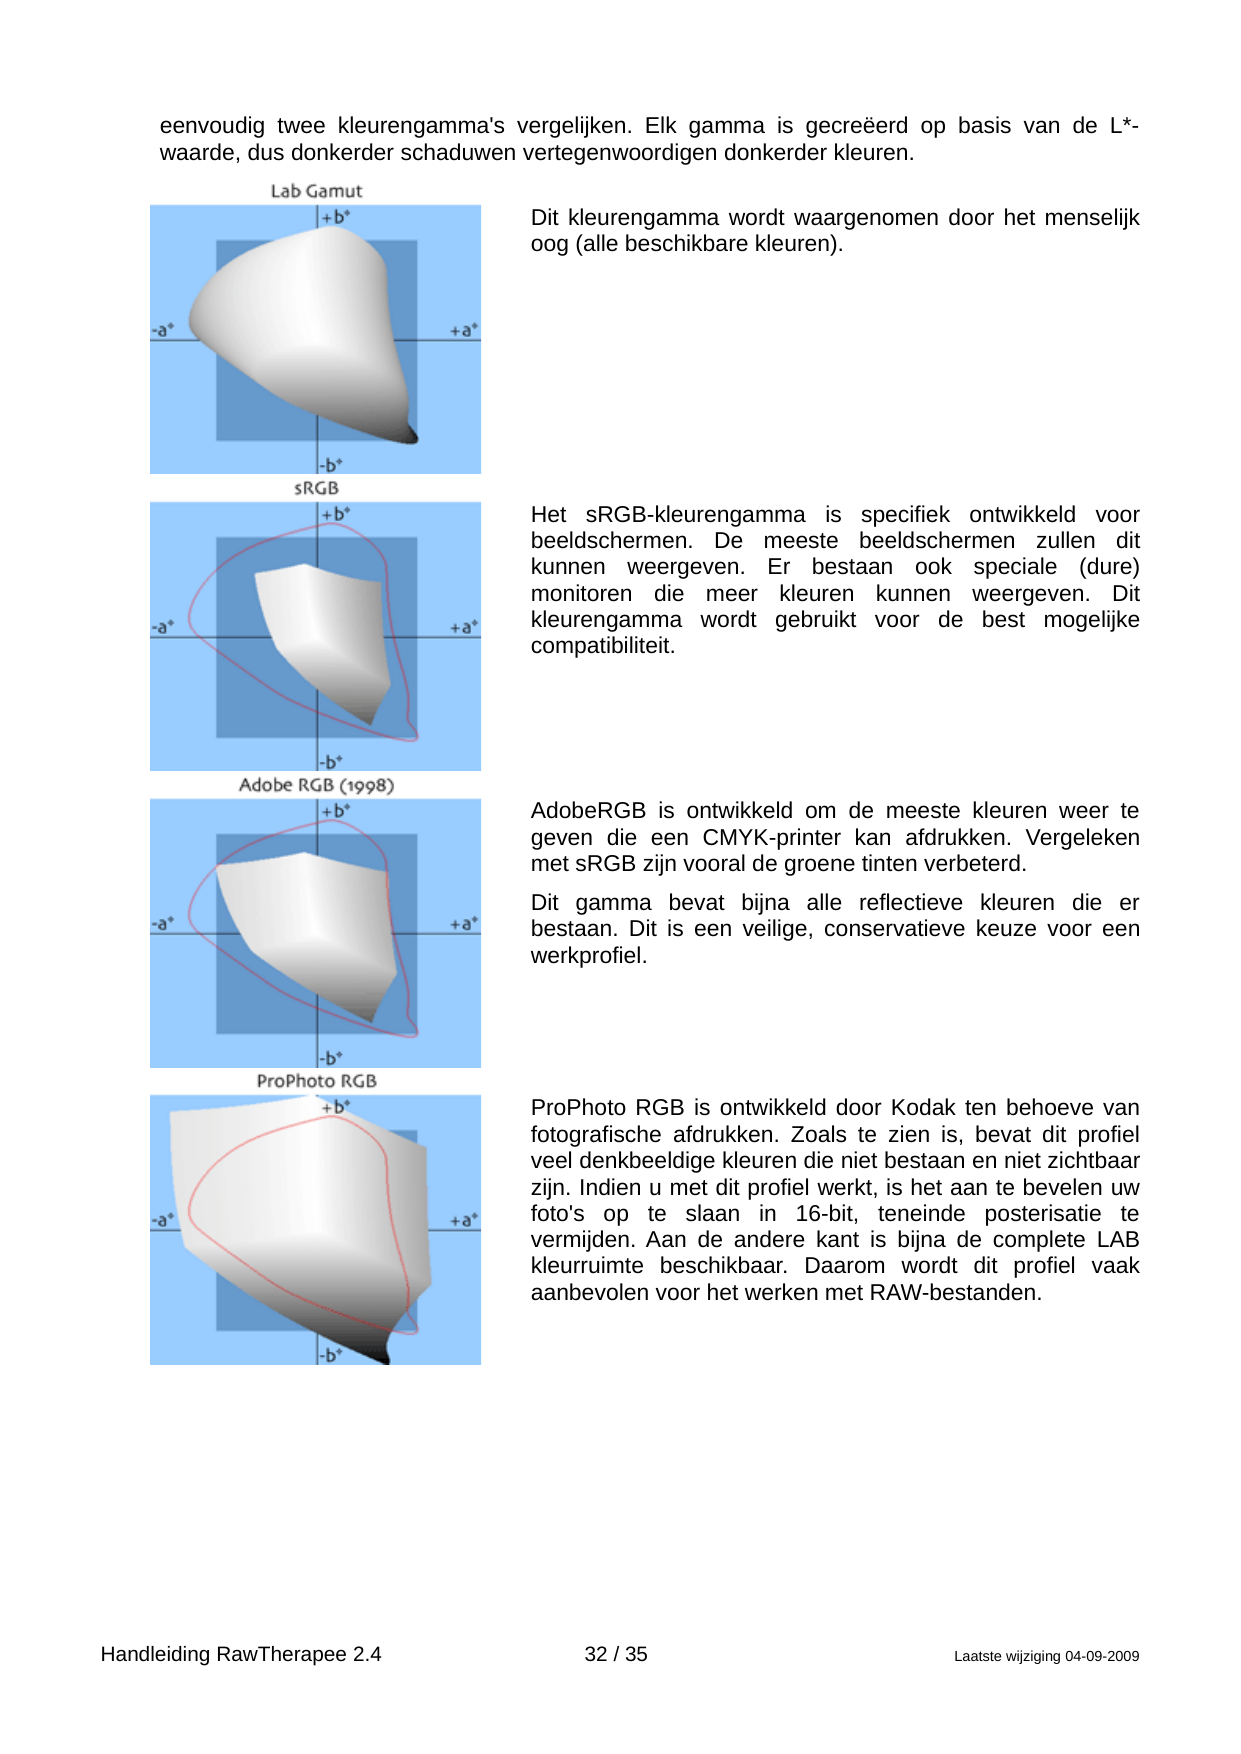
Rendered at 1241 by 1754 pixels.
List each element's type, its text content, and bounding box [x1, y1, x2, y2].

text Een zeer goede uitleg over kleurbeheer is geschreven door Norman Koran en kan op zijn website worden gevonden. Hieronder vindt u enkele kleurengammaprojecties met commentaar. Deze afbeeldingen zijn afkomstig van Bruce Lindbloom. Op zijn website zijn ook eenvoudig twee kleurengamma's vergelijken. Elk gamma is gecreëerd op basis van de L*-waarde, dus donkerder schaduwen vertegenwoordigen donkerder kleuren. [130, 112, 1140, 165]
table_cell ProPhoto RGB is ontwikkeld door Kodak ten behoeve van fotografische afdrukken. Zoals te zien is, bevat dit profiel veel denkbeeldige kleuren die niet bestaan en niet zichtbaar zijn. Indien u met dit profiel werkt, is het aan te bevelen uw foto's op te slaan in 16-bit, teneinde posterisatie te vermijden. Aan de andere kant is bijna de complete LAB kleurruimte beschikbaar. Daarom wordt dit profiel vaak aanbevolen voor het werken met RAW-bestanden. [531, 1068, 1141, 1365]
table_cell Het sRGB-kleurengamma is specifiek ontwikkeld voor beeldschermen. De meeste beeldschermen zullen dit kunnen weergeven. Er bestaan ook speciale (dure) monitoren die meer kleuren kunnen weergeven. Dit kleurengamma wordt gebruikt voor de best mogelijke compatibiliteit. [531, 474, 1141, 771]
table_header Dit kleurengamma wordt waargenomen door het menselijk oog (alle beschikbare kleuren). [531, 178, 1141, 474]
table_cell [482, 771, 531, 1068]
table_cell [100, 474, 150, 771]
table_cell AdobeRGB is ontwikkeld om de meeste kleuren weer te geven die een CMYK-printer kan afdrukken. Vergeleken met sRGB zijn vooral de groene tinten verbeterd. Dit gamma bevat bijna alle reflectieve kleuren die er bestaan. Dit is een veilige, conservatieve keuze voor een werkprofiel. [531, 771, 1141, 1068]
table_cell [482, 474, 531, 771]
table_cell [100, 1068, 150, 1365]
table_header [100, 178, 150, 474]
table_cell [482, 1068, 531, 1365]
table_cell [100, 771, 150, 1068]
picture [150, 177, 482, 1365]
table_header [482, 178, 531, 474]
